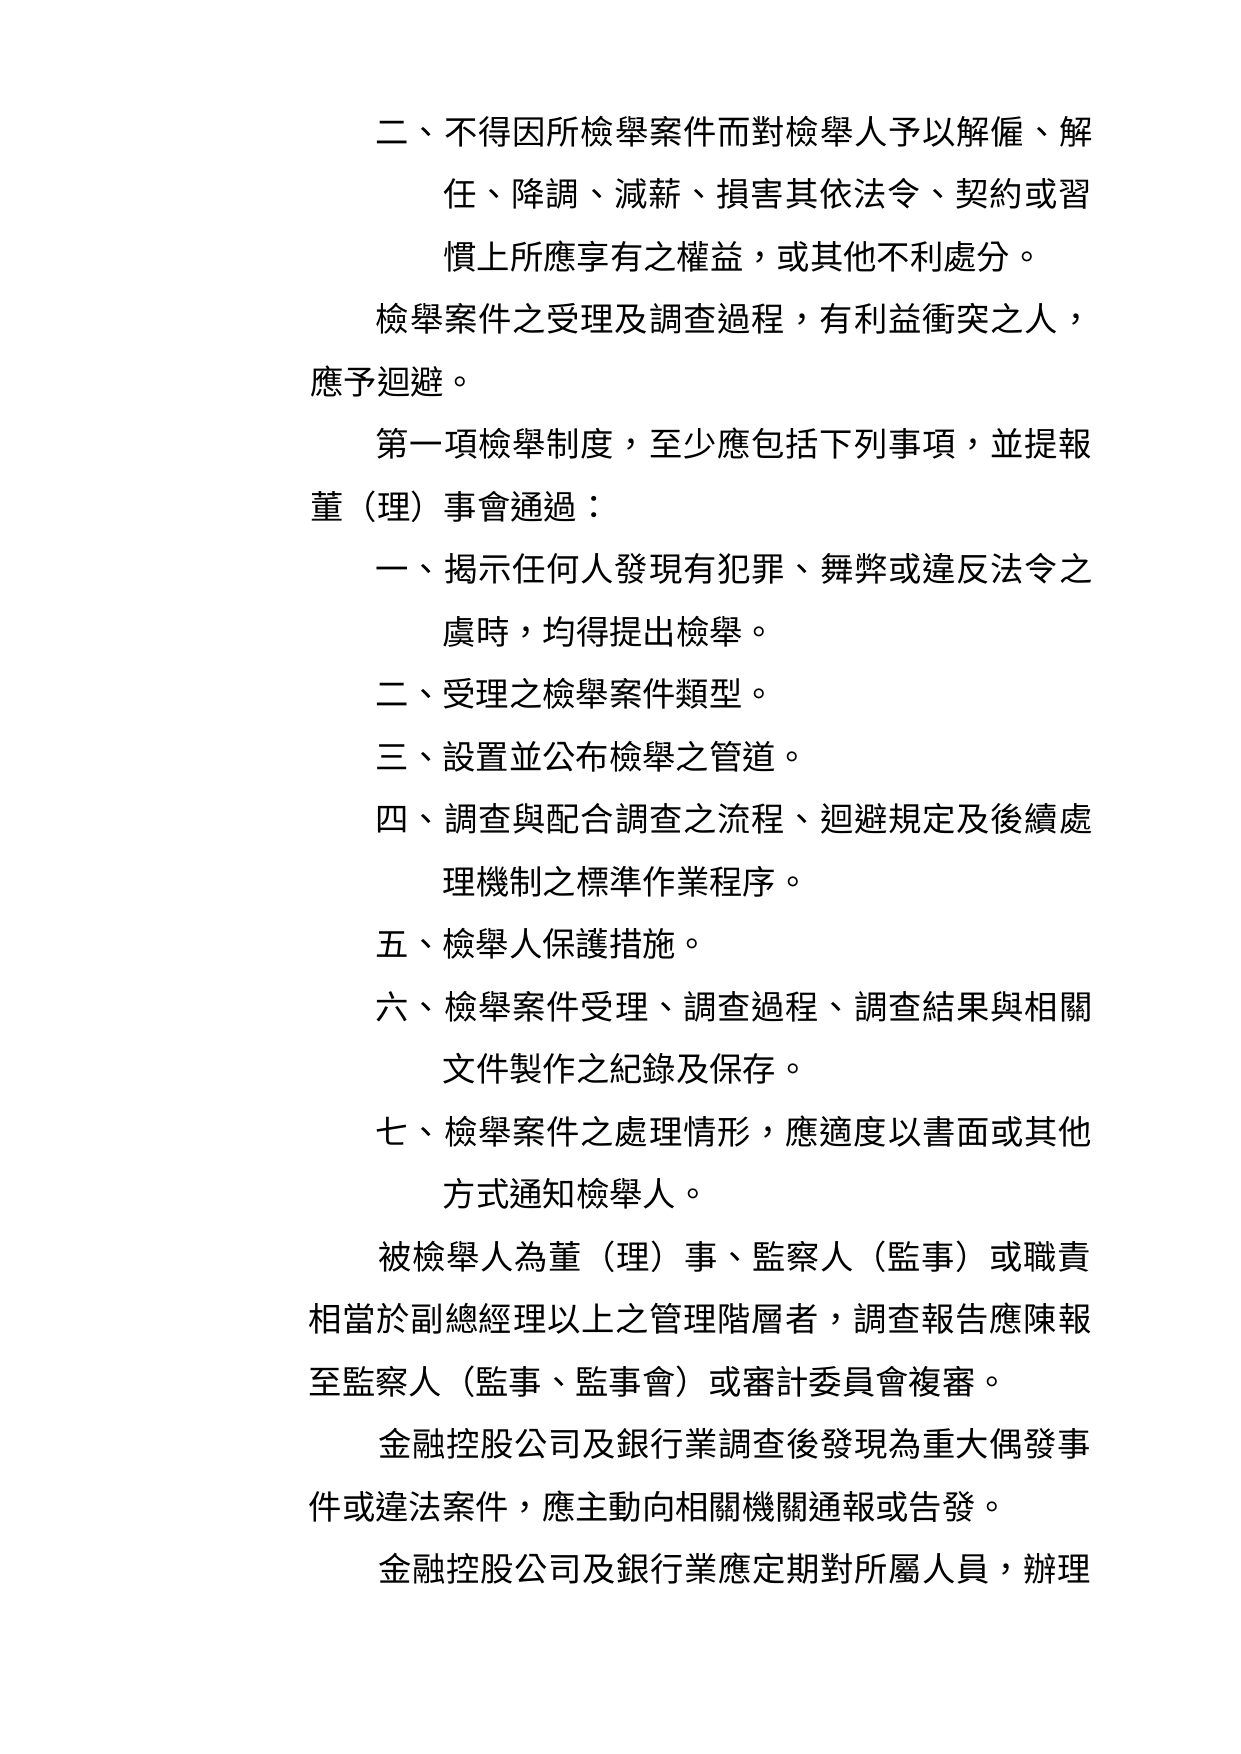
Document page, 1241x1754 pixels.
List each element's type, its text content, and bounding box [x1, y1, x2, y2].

text 第一項檢舉制度，至少應包括下列事項，並提報董（理）事會通過： [310, 401, 1092, 526]
text 金融控股公司及銀行業調查後發現為重大偶發事件或違法案件，應主動向相關機關通報或告發。 [308, 1401, 1092, 1526]
text 檢舉案件之受理及調查過程，有利益衝突之人，應予迴避。 [310, 276, 1092, 401]
text 六、檢舉案件受理、調查過程、調查結果與相關文件製作之紀錄及保存。 [376, 963, 1092, 1088]
text 五、檢舉人保護措施。 [376, 901, 1092, 963]
text 二、不得因所檢舉案件而對檢舉人予以解僱、解任、降調、減薪、損害其依法令、契約或習慣上所應享有之權益，或其他不利處分。 [376, 88, 1092, 276]
text 七、檢舉案件之處理情形，應適度以書面或其他方式通知檢舉人。 [376, 1088, 1092, 1213]
text 四、調查與配合調查之流程、迴避規定及後續處理機制之標準作業程序。 [376, 776, 1092, 901]
text 二、受理之檢舉案件類型。 [376, 651, 1092, 713]
text 金融控股公司及銀行業應定期對所屬人員，辦理 [308, 1526, 1092, 1588]
text 三、設置並公布檢舉之管道。 [376, 713, 1092, 776]
text 被檢舉人為董（理）事、監察人（監事）或職責相當於副總經理以上之管理階層者，調查報告應陳報至監察人（監事、監事會）或審計委員會複審。 [308, 1213, 1092, 1401]
text 一、揭示任何人發現有犯罪、舞弊或違反法令之虞時，均得提出檢舉。 [376, 526, 1092, 651]
